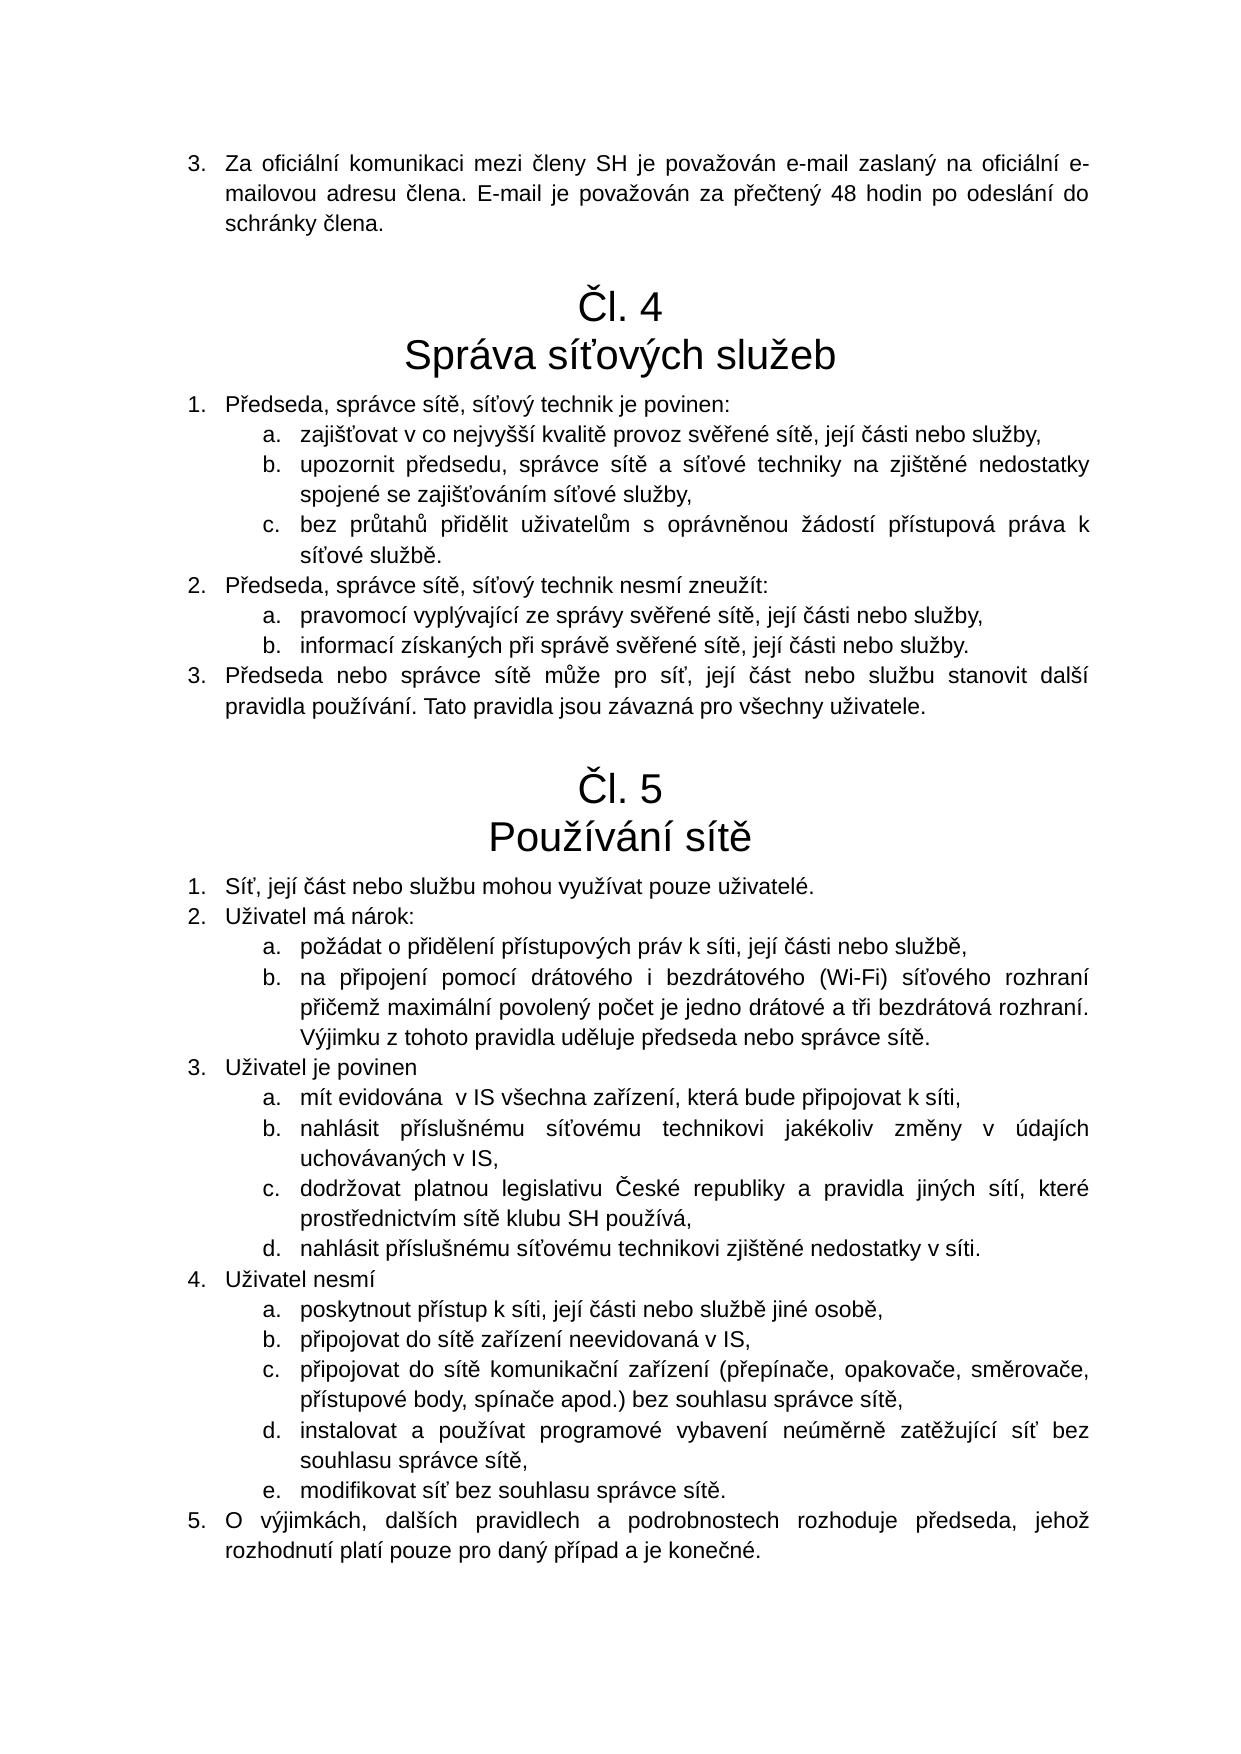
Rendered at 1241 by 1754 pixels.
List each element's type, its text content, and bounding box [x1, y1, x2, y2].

list připojovat do sítě zařízení neevidovaná v IS, [262, 1326, 1090, 1352]
list nahlásit příslušnému síťovému technikovi jakékoliv změny v údajích uchovávaných v IS, [262, 1114, 1090, 1171]
list bez průtahů přidělit uživatelům s oprávněnou žádostí přístupová práva k síťové službě. [262, 511, 1090, 568]
subtitle Čl. 4 Správa síťových služeb [150, 282, 1090, 378]
list Síť, její část nebo službu mohou využívat pouze uživatelé. [187, 873, 1090, 899]
list upozornit předsedu, správce sítě a síťové techniky na zjištěné nedostatky spojené se zajišťováním síťové služby, [262, 451, 1090, 508]
list informací získaných při správě svěřené sítě, její části nebo služby. [262, 632, 1090, 659]
list požádat o přidělení přístupových práv k síti, její části nebo službě, [262, 933, 1090, 960]
list Uživatel je povinen [187, 1054, 1090, 1081]
list připojovat do sítě komunikační zařízení (přepínače, opakovače, směrovače, přístupové body, spínače apod.) bez souhlasu správce sítě, [262, 1356, 1090, 1413]
list Předseda, správce sítě, síťový technik nesmí zneužít: [187, 572, 1090, 598]
subtitle Čl. 5 Používání sítě [150, 764, 1090, 860]
list instalovat a používat programové vybavení neúměrně zatěžující síť bez souhlasu správce sítě, [262, 1417, 1090, 1473]
list Uživatel má nárok: [187, 903, 1090, 929]
list poskytnout přístup k síti, její části nebo službě jiné osobě, [262, 1296, 1090, 1322]
list na připojení pomocí drátového i bezdrátového (Wi-Fi) síťového rozhraní přičemž maximální povolený počet je jedno drátové a tři bezdrátová rozhraní. Výjimku z tohoto pravidla uděluje předseda nebo správce sítě. [262, 963, 1090, 1050]
list nahlásit příslušnému síťovému technikovi zjištěné nedostatky v síti. [262, 1235, 1090, 1262]
list pravomocí vyplývající ze správy svěřené sítě, její části nebo služby, [262, 602, 1090, 628]
list dodržovat platnou legislativu České republiky a pravidla jiných sítí, které prostřednictvím sítě klubu SH používá, [262, 1175, 1090, 1232]
list Předseda nebo správce sítě může pro síť, její část nebo službu stanovit další pravidla používání. Tato pravidla jsou závazná pro všechny uživatele. [187, 662, 1090, 719]
list zajišťovat v co nejvyšší kvalitě provoz svěřené sítě, její části nebo služby, [262, 421, 1090, 447]
list mít evidována v IS všechna zařízení, která bude připojovat k síti, [262, 1084, 1090, 1111]
list Uživatel nesmí [187, 1266, 1090, 1292]
list modifikovat síť bez souhlasu správce sítě. [262, 1477, 1090, 1503]
list Za oficiální komunikaci mezi členy SH je považován e-mail zaslaný na oficiální e-mailovou adresu člena. E-mail je považován za přečtený 48 hodin po odeslání do schránky člena. [187, 150, 1090, 237]
list O výjimkách, dalších pravidlech a podrobnostech rozhoduje předseda, jehož rozhodnutí platí pouze pro daný případ a je konečné. [187, 1507, 1090, 1564]
list Předseda, správce sítě, síťový technik je povinen: [187, 391, 1090, 417]
